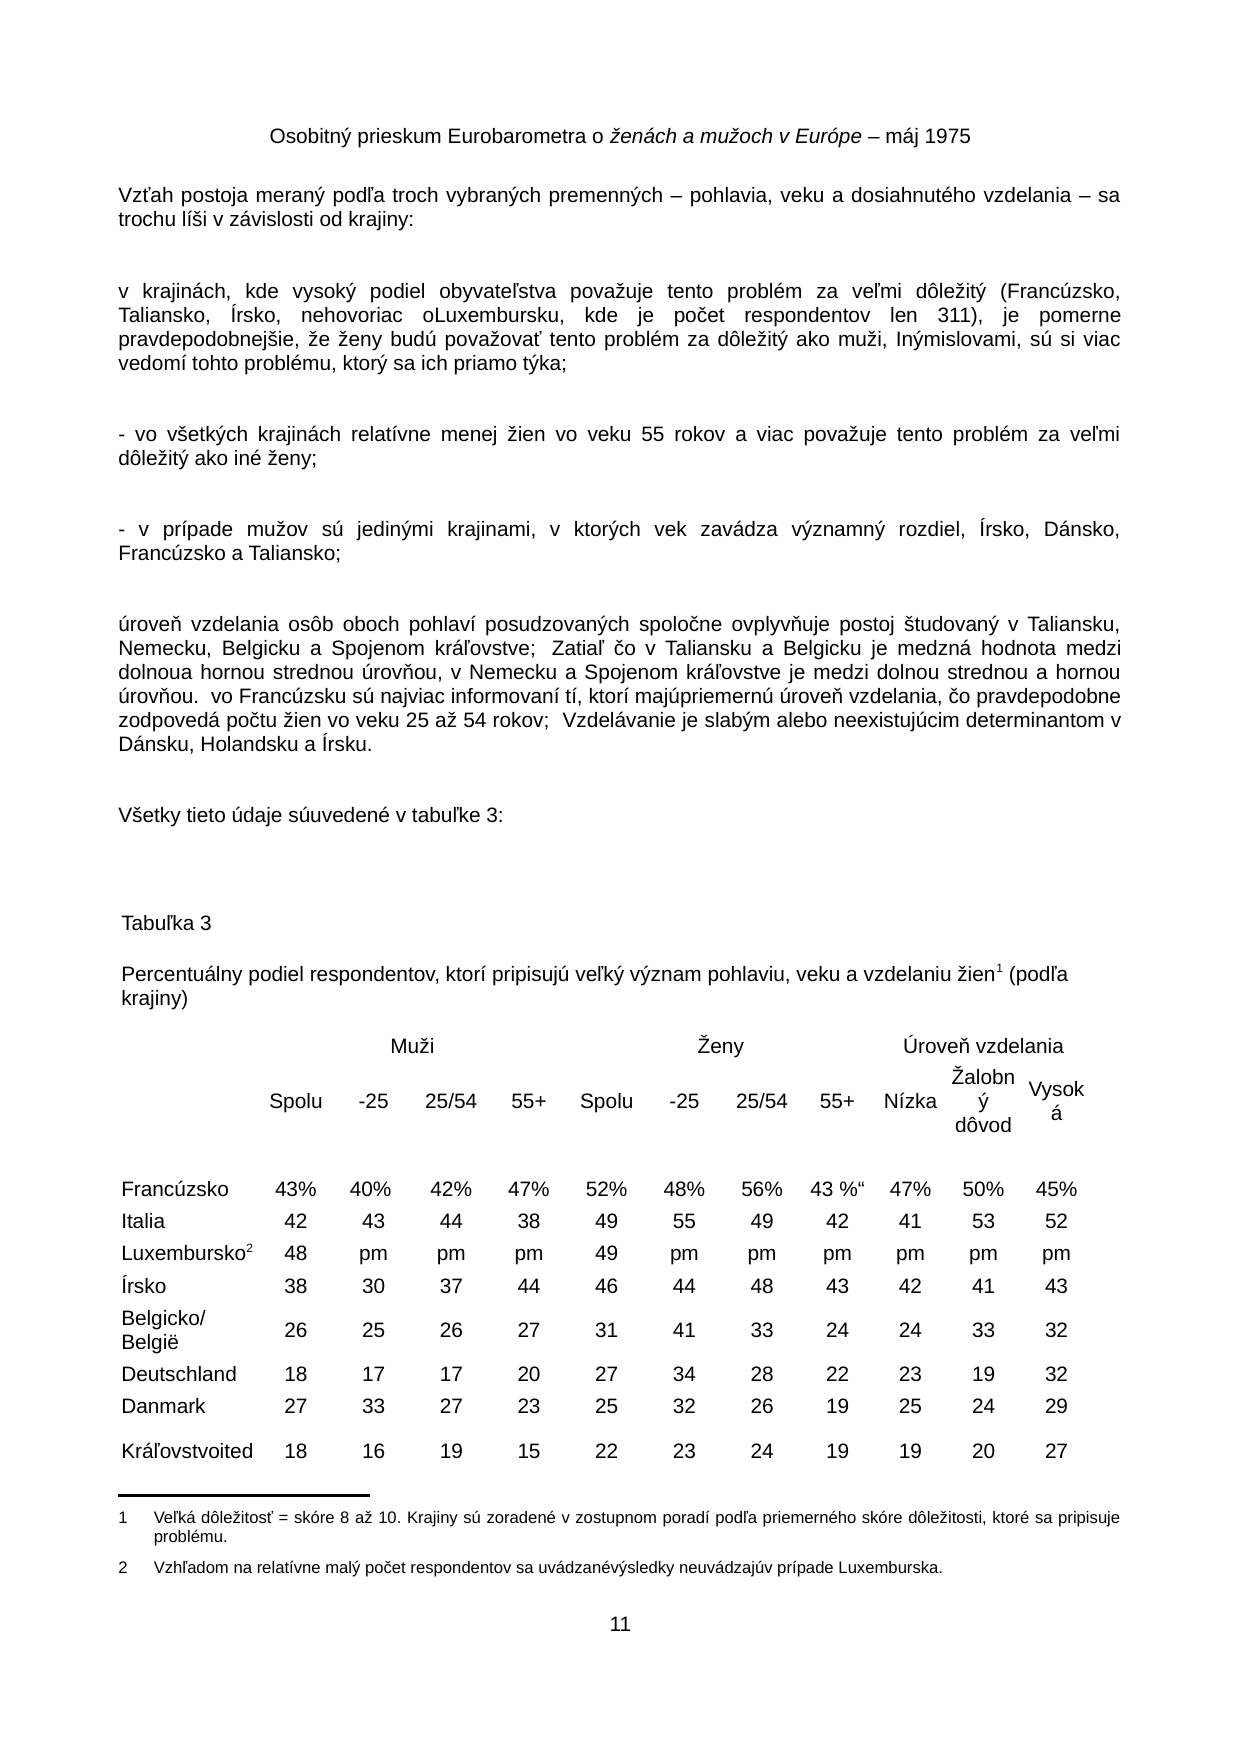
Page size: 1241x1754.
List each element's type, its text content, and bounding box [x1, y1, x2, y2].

table_cell 32 [1020, 1302, 1093, 1358]
table_cell Belgicko/België [118, 1302, 257, 1358]
table_cell 47% [874, 1172, 947, 1205]
table_cell 33 [723, 1302, 801, 1358]
table_cell pm [1020, 1237, 1093, 1269]
table_cell Kráľovstvoited [118, 1423, 257, 1478]
table_cell 46 [568, 1270, 645, 1302]
table_cell pm [335, 1237, 412, 1269]
table_cell [1020, 1140, 1093, 1172]
table_cell Francúzsko [118, 1172, 257, 1205]
table_cell 24 [723, 1423, 801, 1478]
table_cell [645, 1140, 723, 1172]
table_cell 25 [568, 1390, 645, 1422]
table_cell pm [874, 1237, 947, 1269]
table_cell 48 [723, 1270, 801, 1302]
table_cell 26 [257, 1302, 334, 1358]
table_cell 27 [412, 1390, 490, 1422]
table_cell 41 [947, 1270, 1020, 1302]
table_cell 16 [335, 1423, 412, 1478]
table_cell 19 [412, 1423, 490, 1478]
table_cell 20 [947, 1423, 1020, 1478]
table_cell 25/54 [412, 1062, 490, 1140]
table_cell 24 [874, 1302, 947, 1358]
table_cell Nízka [874, 1062, 947, 1140]
table_cell 24 [947, 1390, 1020, 1422]
table_cell 43 [801, 1270, 874, 1302]
table_cell pm [723, 1237, 801, 1269]
table_cell Spolu [568, 1062, 645, 1140]
table_cell 23 [645, 1423, 723, 1478]
table_cell [118, 1140, 257, 1172]
table_cell 19 [947, 1358, 1020, 1390]
table_cell [947, 1140, 1020, 1172]
table_cell 33 [335, 1390, 412, 1422]
table_cell 27 [568, 1358, 645, 1390]
table_cell 56% [723, 1172, 801, 1205]
table_header Tabuľka 3 [118, 904, 1093, 941]
table_cell 55 [645, 1205, 723, 1237]
table_cell Spolu [257, 1062, 334, 1140]
table_cell 55+ [801, 1062, 874, 1140]
table_cell 33 [947, 1302, 1020, 1358]
table_cell Danmark [118, 1390, 257, 1422]
table_cell [874, 1140, 947, 1172]
table_cell 24 [801, 1302, 874, 1358]
table_cell Ženy [568, 1030, 874, 1062]
table_cell Žalobný dôvod [947, 1062, 1020, 1140]
table_cell pm [412, 1237, 490, 1269]
table_cell -25 [335, 1062, 412, 1140]
table_cell 43% [257, 1172, 334, 1205]
table_cell 23 [874, 1358, 947, 1390]
table_cell 34 [645, 1358, 723, 1390]
table_cell 19 [801, 1423, 874, 1478]
table_cell 28 [723, 1358, 801, 1390]
text Všetky tieto údaje súuvedené v tabuľke 3: [118, 803, 1122, 827]
table_cell Írsko [118, 1270, 257, 1302]
text - v prípade mužov sú jedinými krajinami, v ktorých vek zavádza významný rozdiel, Írsko, Dánsko, Francúzsko a Taliansko; [118, 517, 1122, 565]
table_cell 26 [723, 1390, 801, 1422]
table_cell [118, 1062, 257, 1140]
table_cell 55+ [490, 1062, 568, 1140]
table_cell 29 [1020, 1390, 1093, 1422]
table_cell Italia [118, 1205, 257, 1237]
table_cell 47% [490, 1172, 568, 1205]
table_cell Luxembursko [118, 1237, 257, 1269]
text v krajinách, kde vysoký podiel obyvateľstva považuje tento problém za veľmi dôležitý (Francúzsko, Taliansko, Írsko, nehovoriac oLuxembursku, kde je počet respondentov len 311), je pomerne pravdepodobnejšie, že ženy budú považovať tento problém za dôležitý ako muži, Inýmislovami, sú si viac vedomí tohto problému, ktorý sa ich priamo týka; [118, 278, 1122, 374]
table_cell 44 [490, 1270, 568, 1302]
table_cell Muži [257, 1030, 568, 1062]
table_cell 48 [257, 1237, 334, 1269]
table_cell 43 %“ [801, 1172, 874, 1205]
table_cell 52 [1020, 1205, 1093, 1237]
table_cell 25/54 [723, 1062, 801, 1140]
table_cell 25 [874, 1390, 947, 1422]
table_cell 19 [874, 1423, 947, 1478]
text úroveň vzdelania osôb oboch pohlaví posudzovaných spoločne ovplyvňuje postoj študovaný v Taliansku, Nemecku, Belgicku a Spojenom kráľovstve; Zatiaľ čo v Taliansku a Belgicku je medzná hodnota medzi dolnoua hornou strednou úrovňou, v Nemecku a Spojenom kráľovstve je medzi dolnou strednou a hornou úrovňou. vo Francúzsku sú najviac informovaní tí, ktorí majúpriemernú úroveň vzdelania, čo pravdepodobne zodpovedá počtu žien vo veku 25 až 54 rokov; Vzdelávanie je slabým alebo neexistujúcim determinantom v Dánsku, Holandsku a Írsku. [118, 612, 1122, 756]
table_cell -25 [645, 1062, 723, 1140]
table_cell 30 [335, 1270, 412, 1302]
table_cell [335, 1140, 412, 1172]
table_cell [568, 1140, 645, 1172]
table_cell pm [801, 1237, 874, 1269]
table_cell 19 [801, 1390, 874, 1422]
table_cell 49 [723, 1205, 801, 1237]
table_cell 45% [1020, 1172, 1093, 1205]
table_cell 18 [257, 1423, 334, 1478]
table_cell 42 [874, 1270, 947, 1302]
table_cell 43 [335, 1205, 412, 1237]
table_cell [801, 1140, 874, 1172]
table_cell pm [490, 1237, 568, 1269]
table_cell Deutschland [118, 1358, 257, 1390]
table_cell 42 [801, 1205, 874, 1237]
table_cell 40% [335, 1172, 412, 1205]
table_cell 37 [412, 1270, 490, 1302]
table_cell 41 [874, 1205, 947, 1237]
table_cell 49 [568, 1205, 645, 1237]
table_cell 27 [1020, 1423, 1093, 1478]
table_cell 22 [568, 1423, 645, 1478]
table_cell 53 [947, 1205, 1020, 1237]
table_cell 22 [801, 1358, 874, 1390]
table_cell 25 [335, 1302, 412, 1358]
table_cell 23 [490, 1390, 568, 1422]
table_cell 17 [412, 1358, 490, 1390]
table_cell 44 [412, 1205, 490, 1237]
table_cell [490, 1140, 568, 1172]
table_cell 42 [257, 1205, 334, 1237]
text Vzťah postoja meraný podľa troch vybraných premenných – pohlavia, veku a dosiahnutého vzdelania – sa trochu líši v závislosti od krajiny: [118, 183, 1122, 231]
table_cell 38 [257, 1270, 334, 1302]
table_cell 17 [335, 1358, 412, 1390]
table_cell 15 [490, 1423, 568, 1478]
table_cell 49 [568, 1237, 645, 1269]
table_cell 31 [568, 1302, 645, 1358]
table_cell [412, 1140, 490, 1172]
table_cell 20 [490, 1358, 568, 1390]
table_cell 44 [645, 1270, 723, 1302]
table_cell 32 [1020, 1358, 1093, 1390]
table_cell 50% [947, 1172, 1020, 1205]
table_cell Úroveň vzdelania [874, 1030, 1093, 1062]
table_cell 32 [645, 1390, 723, 1422]
table_cell Percentuálny podiel respondentov, ktorí pripisujú veľký význam pohlaviu, veku a vzdelaniu žien (podľa krajiny) [118, 941, 1093, 1030]
table_cell 27 [490, 1302, 568, 1358]
table_cell [257, 1140, 334, 1172]
table_cell pm [947, 1237, 1020, 1269]
table_cell 18 [257, 1358, 334, 1390]
table_cell [118, 1030, 257, 1062]
table_cell 41 [645, 1302, 723, 1358]
table_cell 48% [645, 1172, 723, 1205]
table_cell pm [645, 1237, 723, 1269]
table_cell 26 [412, 1302, 490, 1358]
table_cell 42% [412, 1172, 490, 1205]
table_cell Vysoká [1020, 1062, 1093, 1140]
table_cell 38 [490, 1205, 568, 1237]
table_cell [723, 1140, 801, 1172]
table_cell 52% [568, 1172, 645, 1205]
table_cell 27 [257, 1390, 334, 1422]
table_cell 43 [1020, 1270, 1093, 1302]
text - vo všetkých krajinách relatívne menej žien vo veku 55 rokov a viac považuje tento problém za veľmi dôležitý ako iné ženy; [118, 422, 1122, 469]
